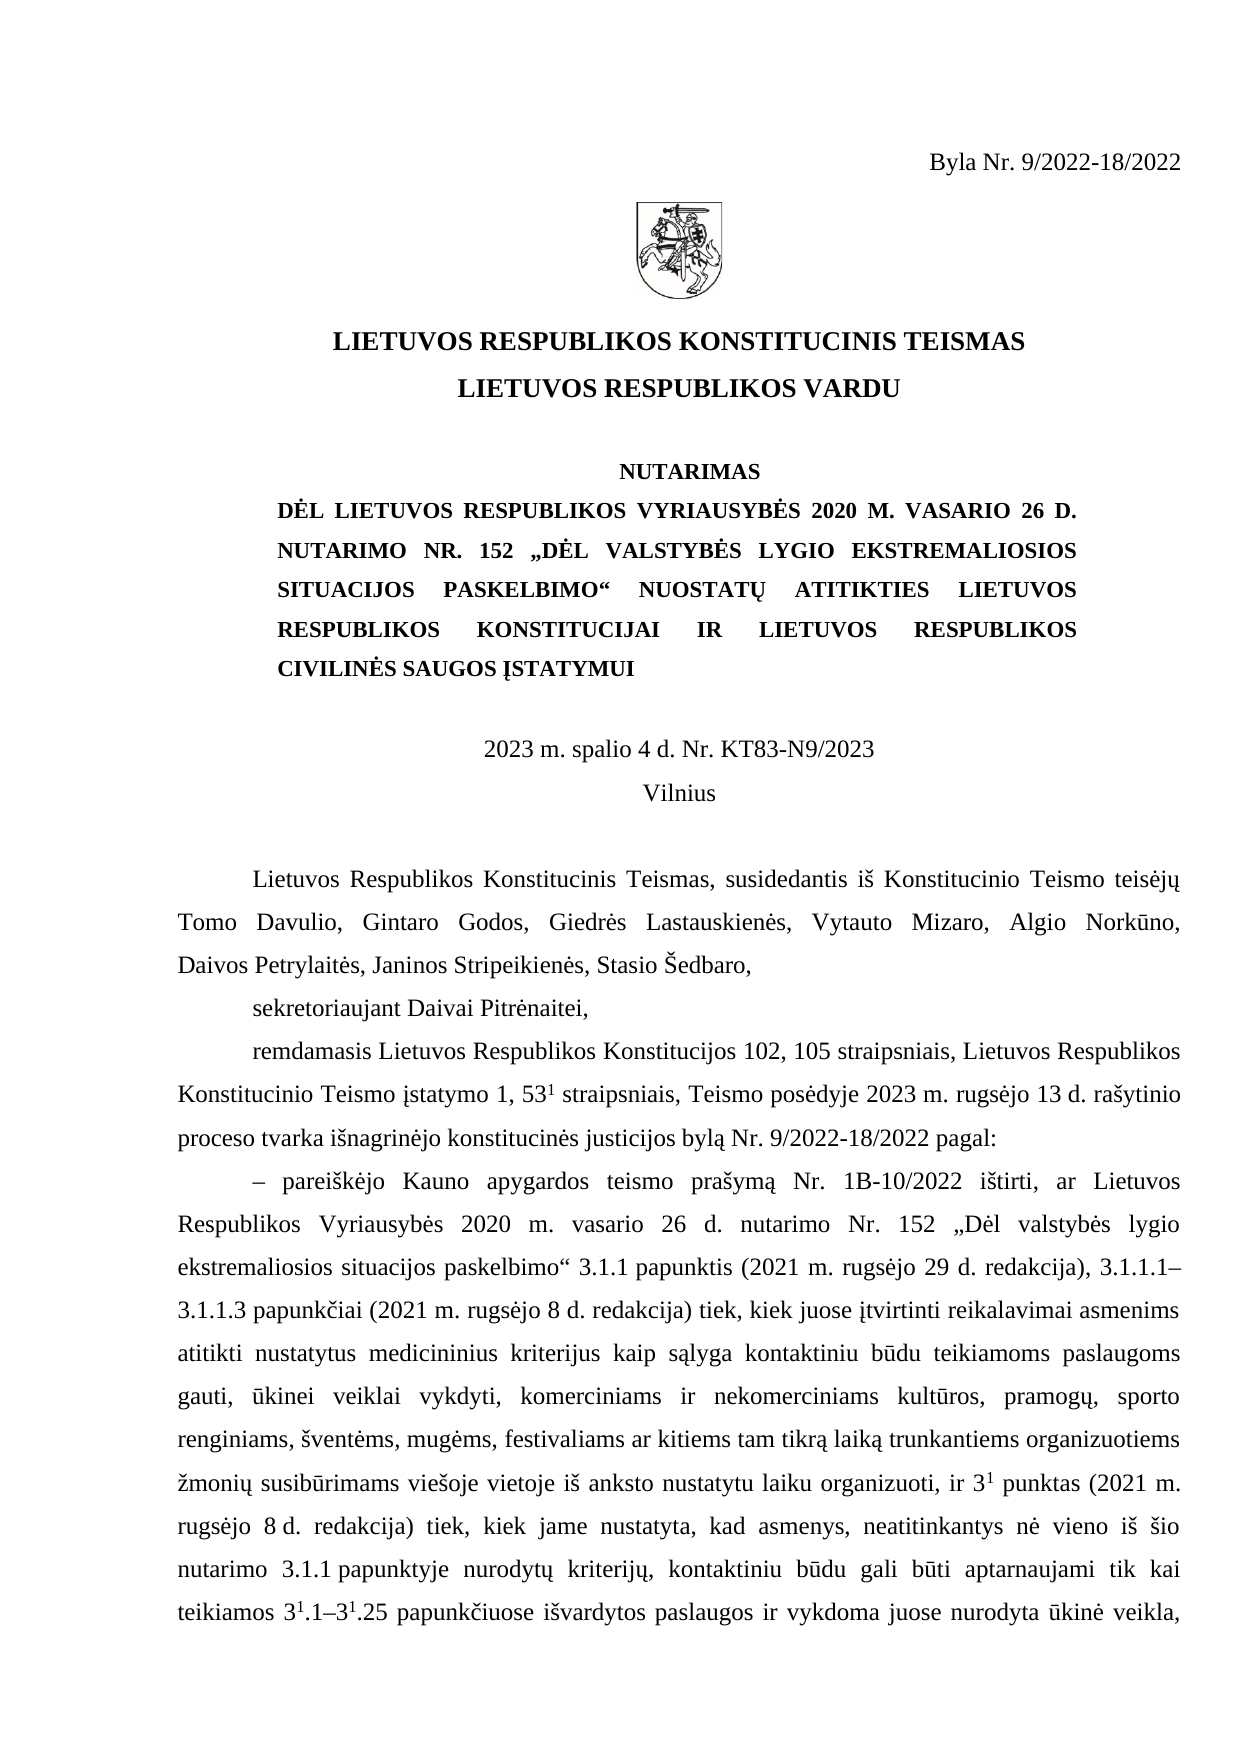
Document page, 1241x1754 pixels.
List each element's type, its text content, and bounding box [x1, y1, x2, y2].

text sekretoriaujant Daivai Pitrėnaitei, [177, 993, 1181, 1022]
text Lietuvos Respublikos vardu [177, 372, 1181, 403]
text remdamasis Lietuvos Respublikos Konstitucijos 102, 105 straipsniais, Lietuvos Respublikos Konstitucinio Teismo įstatymo 1, 531 straipsniais, Teismo posėdyje 2023 m. rugsėjo 13 d. rašytinio proceso tvarka išnagrinėjo konstitucinės justicijos bylą Nr. 9/2022-18/2022 pagal: [177, 1036, 1181, 1151]
text Dėl LIETUVOS RESPUBLIKOS VYRIAUSYBĖS 2020 M. VASARIO 26 D. NUTARIMO NR. 152 „DĖL VALSTYBĖS LYGIO EKSTREMALIOSIOS SITUACIJOS PASKELBIMO“ NUOSTATŲ ATITIKTIES LIETUVOS RESPUBLIKOS KONSTITUCIJAI ir Lietuvos Respublikos civilinės saugos įstatymui [277, 498, 1077, 682]
text 2023 m. spalio 4 d. Nr. KT83-N9/2023 [177, 734, 1181, 763]
text NUTARIMAS [177, 458, 1102, 484]
text Byla Nr. 9/2022-18/2022 [177, 147, 1181, 176]
text LIETUVOS RESPUBLIKOS KONSTITUCINIS TEISMAS [177, 325, 1181, 356]
text Lietuvos Respublikos Konstitucinis Teismas, susidedantis iš Konstitucinio Teismo teisėjų Tomo Davulio, Gintaro Godos, Giedrės Lastauskienės, Vytauto Mizaro, Algio Norkūno, Daivos Petrylaitės, Janinos Stripeikienės, Stasio Šedbaro, [177, 864, 1181, 979]
text – pareiškėjo Kauno apygardos teismo prašymą Nr. 1B-10/2022 ištirti, ar Lietuvos Respublikos Vyriausybės 2020 m. vasario 26 d. nutarimo Nr. 152 „Dėl valstybės lygio ekstremaliosios situacijos paskelbimo“ 3.1.1 papunktis (2021 m. rugsėjo 29 d. redakcija), 3.1.1.1–3.1.1.3 papunkčiai (2021 m. rugsėjo 8 d. redakcija) tiek, kiek juose įtvirtinti reikalavimai asmenims atitikti nustatytus medicininius kriterijus kaip sąlyga kontaktiniu būdu teikiamoms paslaugoms gauti, ūkinei veiklai vykdyti, komerciniams ir nekomerciniams kultūros, pramogų, sporto renginiams, šventėms, mugėms, festivaliams ar kitiems tam tikrą laiką trunkantiems organizuotiems žmonių susibūrimams viešoje vietoje iš anksto nustatytu laiku organizuoti, ir 31 punktas (2021 m. rugsėjo 8 d. redakcija) tiek, kiek jame nustatyta, kad asmenys, neatitinkantys nė vieno iš šio nutarimo 3.1.1 papunktyje nurodytų kriterijų, kontaktiniu būdu gali būti aptarnaujami tik kai teikiamos 31.1–31.25 papunkčiuose išvardytos paslaugos ir vykdoma juose nurodyta ūkinė veikla, [177, 1166, 1181, 1626]
text Vilnius [177, 778, 1181, 806]
